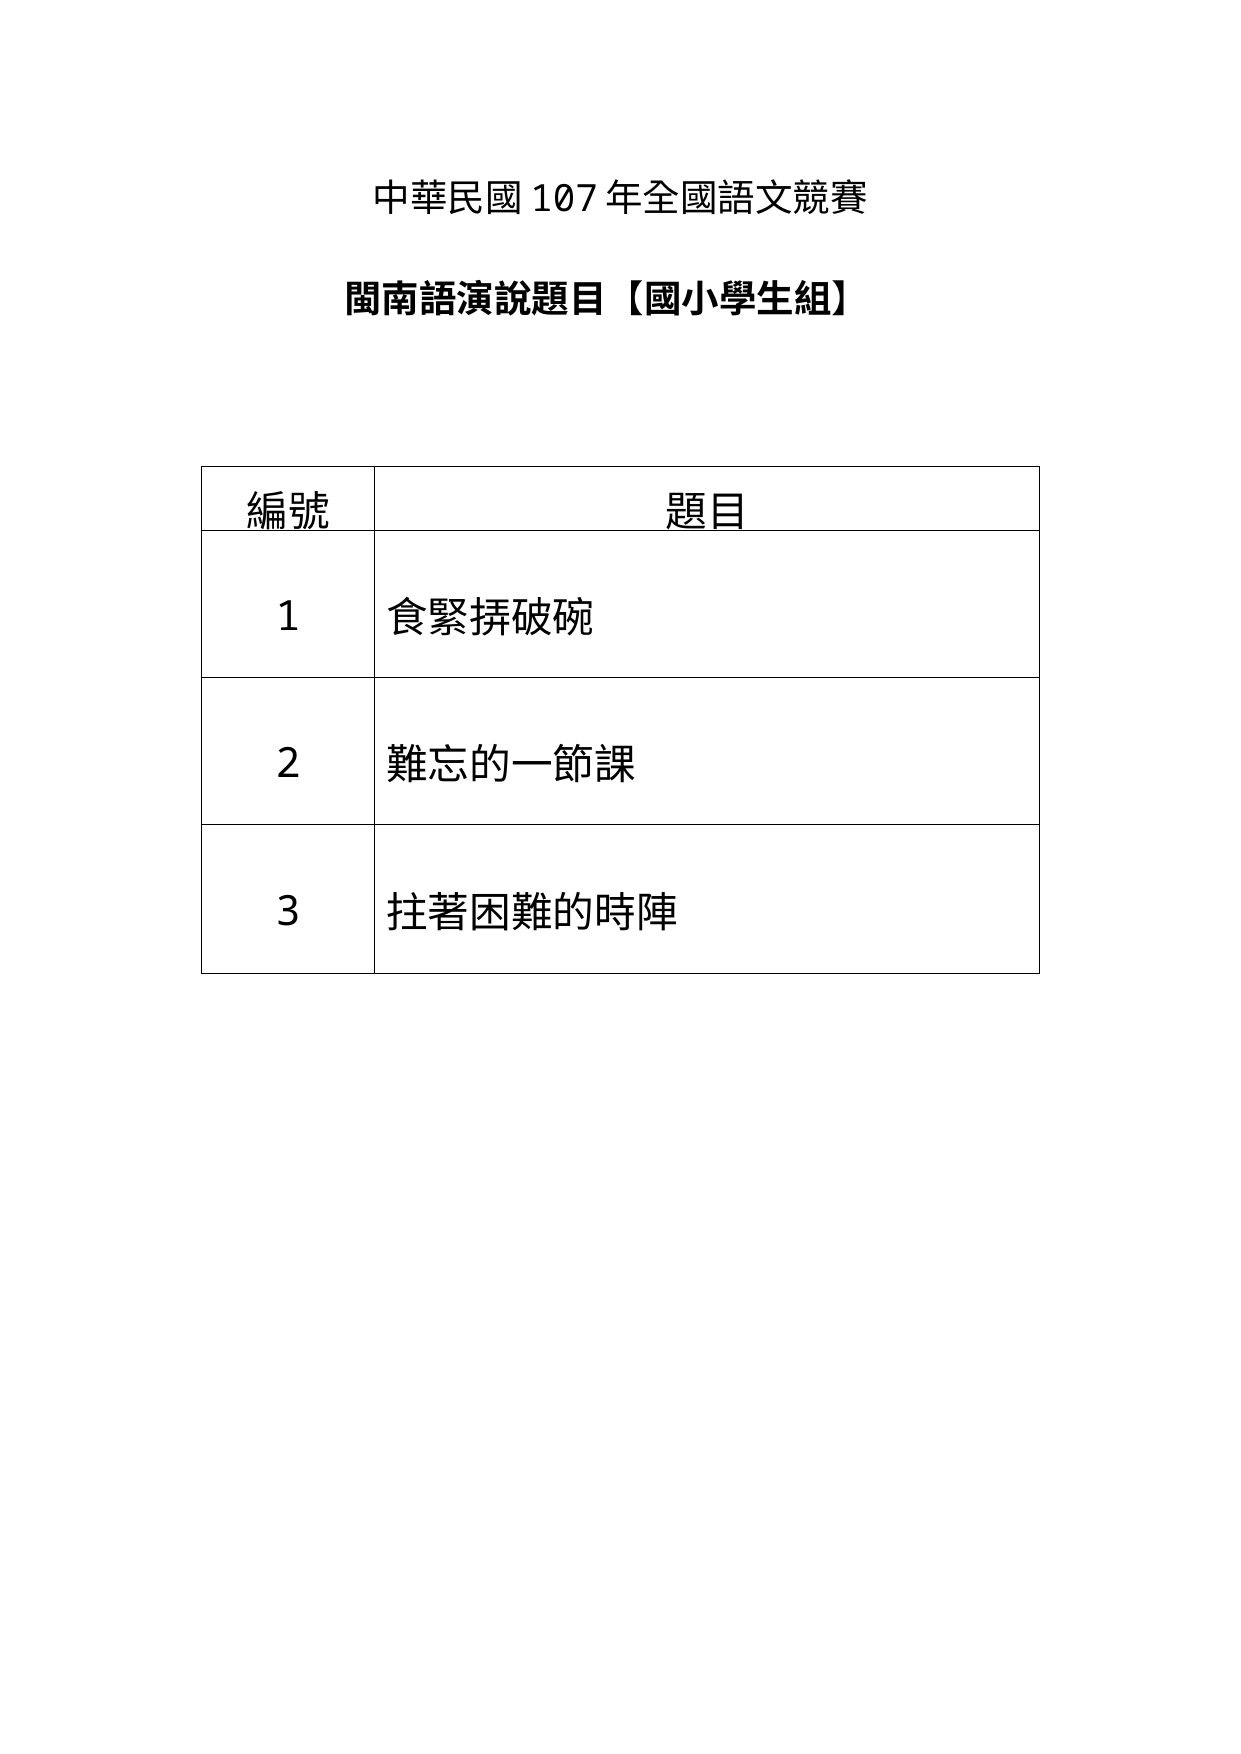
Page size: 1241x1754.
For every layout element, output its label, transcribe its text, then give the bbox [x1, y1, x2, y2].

table_cell 難忘的一節課 [375, 678, 1039, 824]
table_header 編號 [202, 467, 374, 529]
table_cell 1 [202, 531, 374, 677]
table_cell 2 [202, 678, 374, 824]
table_header 題目 [375, 467, 1039, 529]
text 閩南語演說題目【國小學生組】 [94, 216, 1146, 341]
table_cell 3 [202, 825, 374, 972]
text 中華民國107年全國語文競賽 [94, 153, 1146, 216]
table_cell 拄著困難的時陣 [375, 825, 1039, 972]
table_cell 食緊挵破碗 [375, 531, 1039, 677]
